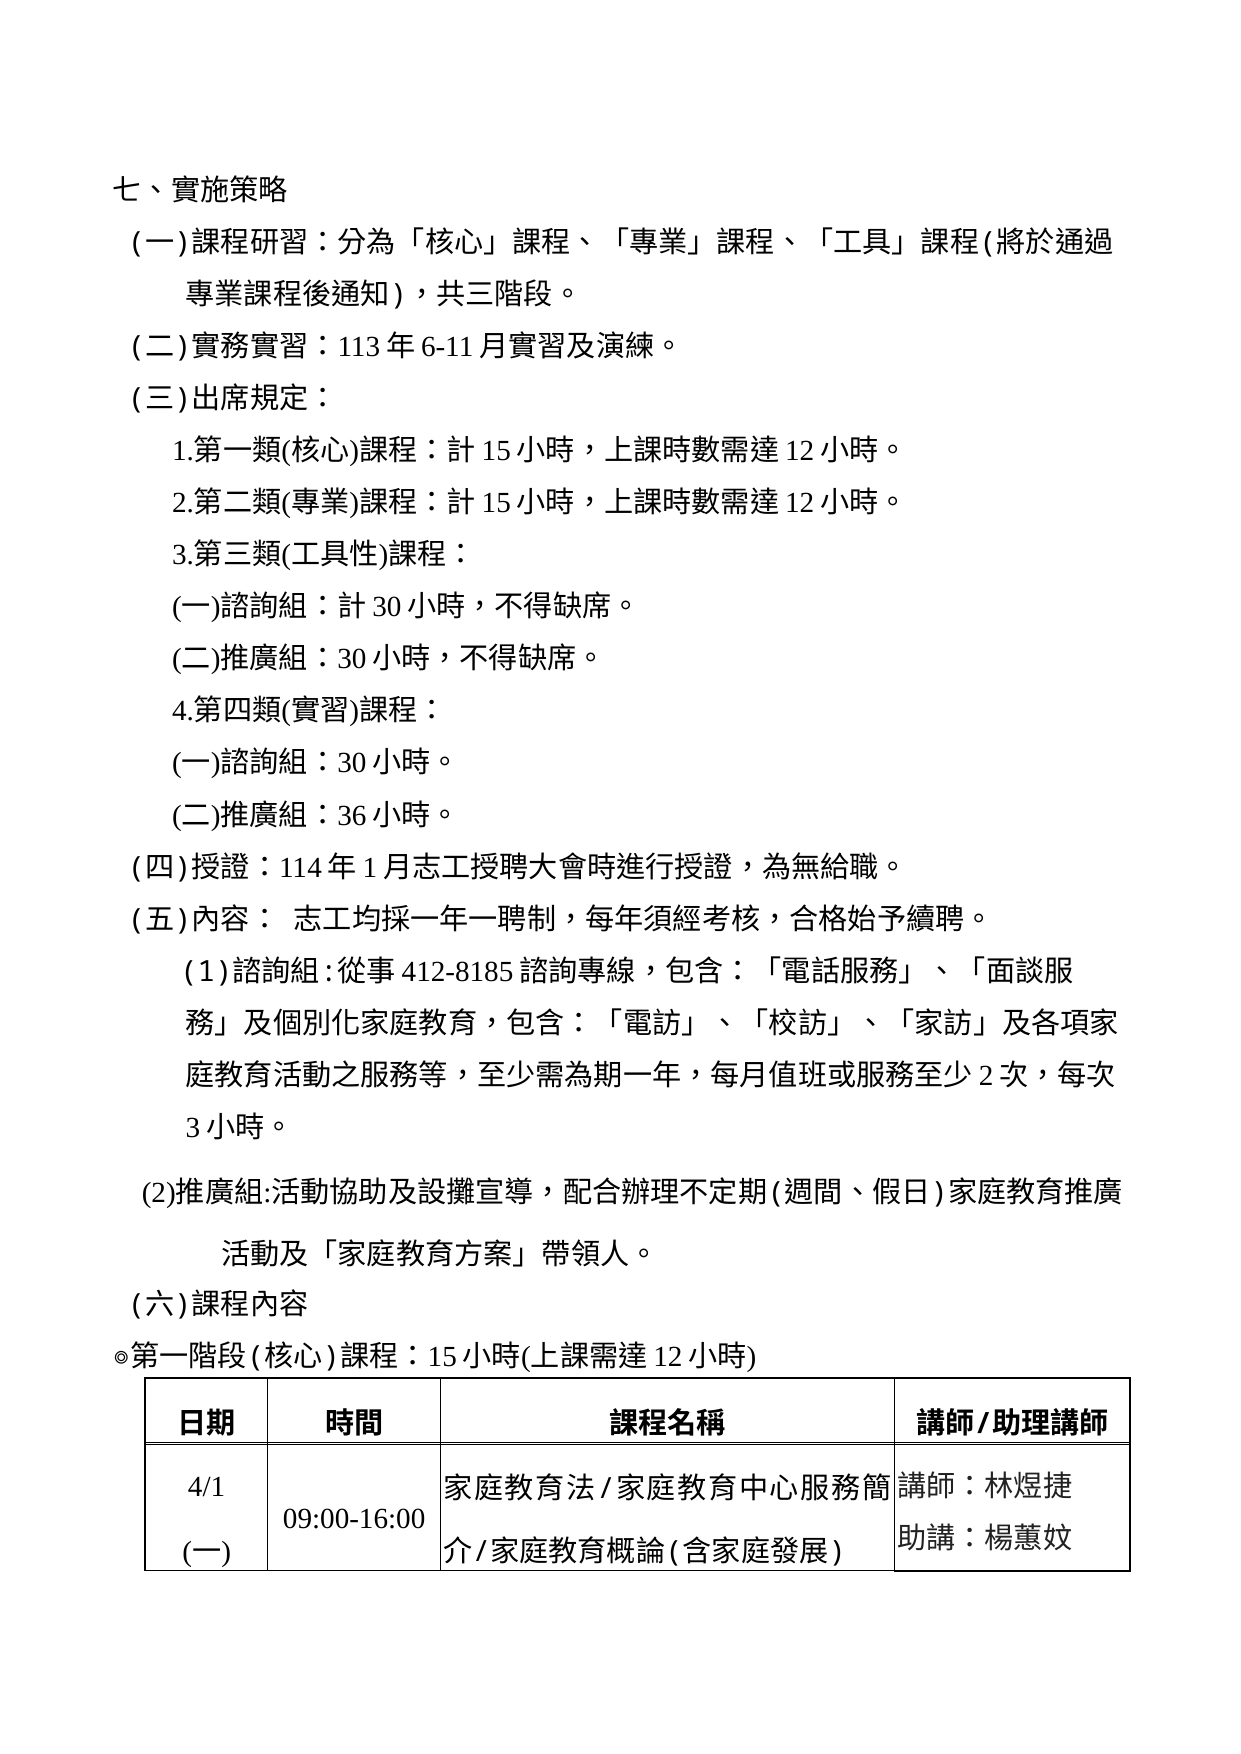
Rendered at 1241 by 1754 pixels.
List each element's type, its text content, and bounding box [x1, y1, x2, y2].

text 3.第三類(工具性)課程： [172, 523, 1128, 575]
text (1)諮詢組:從事412-8185諮詢專線，包含：「電話服務」、「面談服務」及個別化家庭教育，包含：「電訪」、「校訪」、「家訪」及各項家庭教育活動之服務等，至少需為期一年，每月值班或服務至少2次，每次3小時。 [127, 939, 1128, 1148]
text (五)內容： 志工均採一年一聘制，每年須經考核，合格始予續聘。 [127, 887, 1128, 939]
text (一)諮詢組：30小時。 [172, 731, 1128, 783]
table_cell 09:00-16:00 [268, 1445, 440, 1570]
table_cell 家庭教育法/家庭教育中心服務簡介/家庭教育概論(含家庭發展) [441, 1445, 894, 1570]
text 七、實施策略 [112, 158, 1128, 210]
text (三)出席規定： [127, 367, 1162, 419]
table_cell 4/1 (一) [146, 1445, 267, 1570]
table_header 課程名稱 [441, 1379, 894, 1442]
text (六)課程內容 [127, 1273, 1162, 1325]
text ◎第一階段(核心)課程：15小時(上課需達12小時) [112, 1325, 1128, 1377]
table_header 講師/助理講師 [895, 1379, 1129, 1442]
text (二)推廣組：30小時，不得缺席。 [172, 627, 1128, 679]
text 4.第四類(實習)課程： [172, 679, 1128, 731]
table_header 日期 [146, 1379, 267, 1442]
text 2.第二類(專業)課程：計15小時，上課時數需達12小時。 [172, 471, 1128, 523]
text (一)諮詢組：計30小時，不得缺席。 [172, 575, 1128, 627]
text (二)實務實習：113年6-11月實習及演練。 [127, 314, 1128, 367]
text 1.第一類(核心)課程：計15小時，上課時數需達12小時。 [172, 419, 1128, 471]
table_header 時間 [268, 1379, 440, 1442]
text (一)課程研習：分為「核心」課程、「專業」課程、「工具」課程(將於通過專業課程後通知)，共三階段。 [127, 210, 1113, 314]
text (2)推廣組:活動協助及設攤宣導，配合辦理不定期(週間、假日)家庭教育推廣活動及「家庭教育方案」帶領人。 [112, 1148, 1128, 1273]
text (二)推廣組：36小時。 [172, 783, 1128, 835]
table_cell 講師：林煜捷 助講：楊蕙妏 [895, 1445, 1129, 1570]
text (四)授證：114年1月志工授聘大會時進行授證，為無給職。 [127, 835, 1162, 887]
